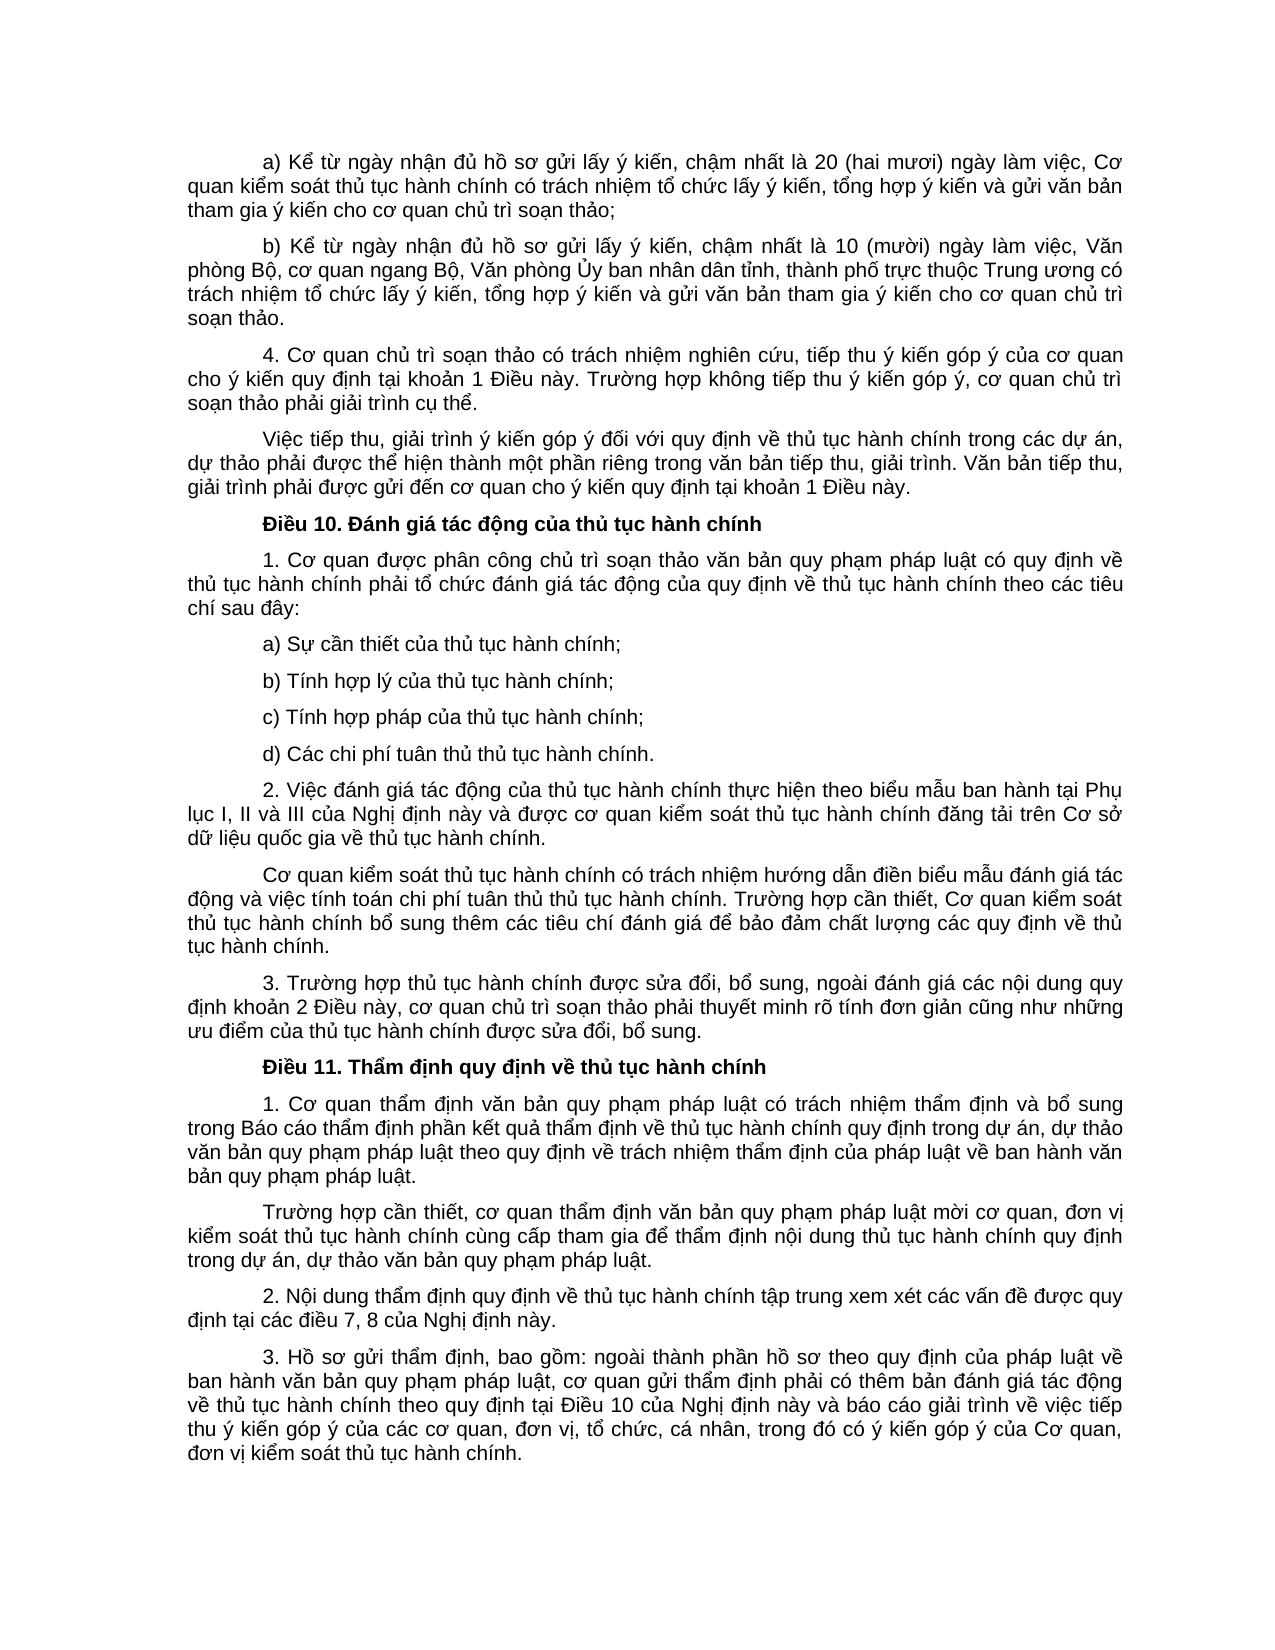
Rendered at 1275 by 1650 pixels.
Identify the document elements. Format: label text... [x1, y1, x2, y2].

text Cơ quan kiểm soát thủ tục hành chính có trách nhiệm hướng dẫn điền biểu mẫu đánh giá tác động và việc tính toán chi phí tuân thủ thủ tục hành chính. Trường hợp cần thiết, Cơ quan kiểm soát thủ tục hành chính bổ sung thêm các tiêu chí đánh giá để bảo đảm chất lượng các quy định về thủ tục hành chính. [187, 862, 1125, 958]
text a) Kể từ ngày nhận đủ hồ sơ gửi lấy ý kiến, chậm nhất là 20 (hai mươi) ngày làm việc, Cơ quan kiểm soát thủ tục hành chính có trách nhiệm tổ chức lấy ý kiến, tổng hợp ý kiến và gửi văn bản tham gia ý kiến cho cơ quan chủ trì soạn thảo; [187, 150, 1125, 222]
text b) Tính hợp lý của thủ tục hành chính; [187, 669, 1125, 693]
text 2. Nội dung thẩm định quy định về thủ tục hành chính tập trung xem xét các vấn đề được quy định tại các điều 7, 8 của Nghị định này. [187, 1284, 1125, 1332]
text Việc tiếp thu, giải trình ý kiến góp ý đối với quy định về thủ tục hành chính trong các dự án, dự thảo phải được thể hiện thành một phần riêng trong văn bản tiếp thu, giải trình. Văn bản tiếp thu, giải trình phải được gửi đến cơ quan cho ý kiến quy định tại khoản 1 Điều này. [187, 427, 1125, 499]
text 3. Trường hợp thủ tục hành chính được sửa đổi, bổ sung, ngoài đánh giá các nội dung quy định khoản 2 Điều này, cơ quan chủ trì soạn thảo phải thuyết minh rõ tính đơn giản cũng như những ưu điểm của thủ tục hành chính được sửa đổi, bổ sung. [187, 971, 1125, 1043]
text c) Tính hợp pháp của thủ tục hành chính; [187, 705, 1125, 729]
text 4. Cơ quan chủ trì soạn thảo có trách nhiệm nghiên cứu, tiếp thu ý kiến góp ý của cơ quan cho ý kiến quy định tại khoản 1 Điều này. Trường hợp không tiếp thu ý kiến góp ý, cơ quan chủ trì soạn thảo phải giải trình cụ thể. [187, 343, 1125, 414]
text a) Sự cần thiết của thủ tục hành chính; [187, 632, 1125, 656]
text Điều 10. Đánh giá tác động của thủ tục hành chính [187, 511, 1125, 535]
text Điều 11. Thẩm định quy định về thủ tục hành chính [187, 1055, 1125, 1079]
text 3. Hồ sơ gửi thẩm định, bao gồm: ngoài thành phần hồ sơ theo quy định của pháp luật về ban hành văn bản quy phạm pháp luật, cơ quan gửi thẩm định phải có thêm bản đánh giá tác động về thủ tục hành chính theo quy định tại Điều 10 của Nghị định này và báo cáo giải trình về việc tiếp thu ý kiến góp ý của các cơ quan, đơn vị, tổ chức, cá nhân, trong đó có ý kiến góp ý của Cơ quan, đơn vị kiểm soát thủ tục hành chính. [187, 1345, 1125, 1464]
text 1. Cơ quan thẩm định văn bản quy phạm pháp luật có trách nhiệm thẩm định và bổ sung trong Báo cáo thẩm định phần kết quả thẩm định về thủ tục hành chính quy định trong dự án, dự thảo văn bản quy phạm pháp luật theo quy định về trách nhiệm thẩm định của pháp luật về ban hành văn bản quy phạm pháp luật. [187, 1092, 1125, 1187]
text Trường hợp cần thiết, cơ quan thẩm định văn bản quy phạm pháp luật mời cơ quan, đơn vị kiểm soát thủ tục hành chính cùng cấp tham gia để thẩm định nội dung thủ tục hành chính quy định trong dự án, dự thảo văn bản quy phạm pháp luật. [187, 1200, 1125, 1272]
text d) Các chi phí tuân thủ thủ tục hành chính. [187, 742, 1125, 766]
text b) Kể từ ngày nhận đủ hồ sơ gửi lấy ý kiến, chậm nhất là 10 (mười) ngày làm việc, Văn phòng Bộ, cơ quan ngang Bộ, Văn phòng Ủy ban nhân dân tỉnh, thành phố trực thuộc Trung ương có trách nhiệm tổ chức lấy ý kiến, tổng hợp ý kiến và gửi văn bản tham gia ý kiến cho cơ quan chủ trì soạn thảo. [187, 234, 1125, 330]
text 1. Cơ quan được phân công chủ trì soạn thảo văn bản quy phạm pháp luật có quy định về thủ tục hành chính phải tổ chức đánh giá tác động của quy định về thủ tục hành chính theo các tiêu chí sau đây: [187, 548, 1125, 620]
text 2. Việc đánh giá tác động của thủ tục hành chính thực hiện theo biểu mẫu ban hành tại Phụ lục I, II và III của Nghị định này và được cơ quan kiểm soát thủ tục hành chính đăng tải trên Cơ sở dữ liệu quốc gia về thủ tục hành chính. [187, 778, 1125, 850]
